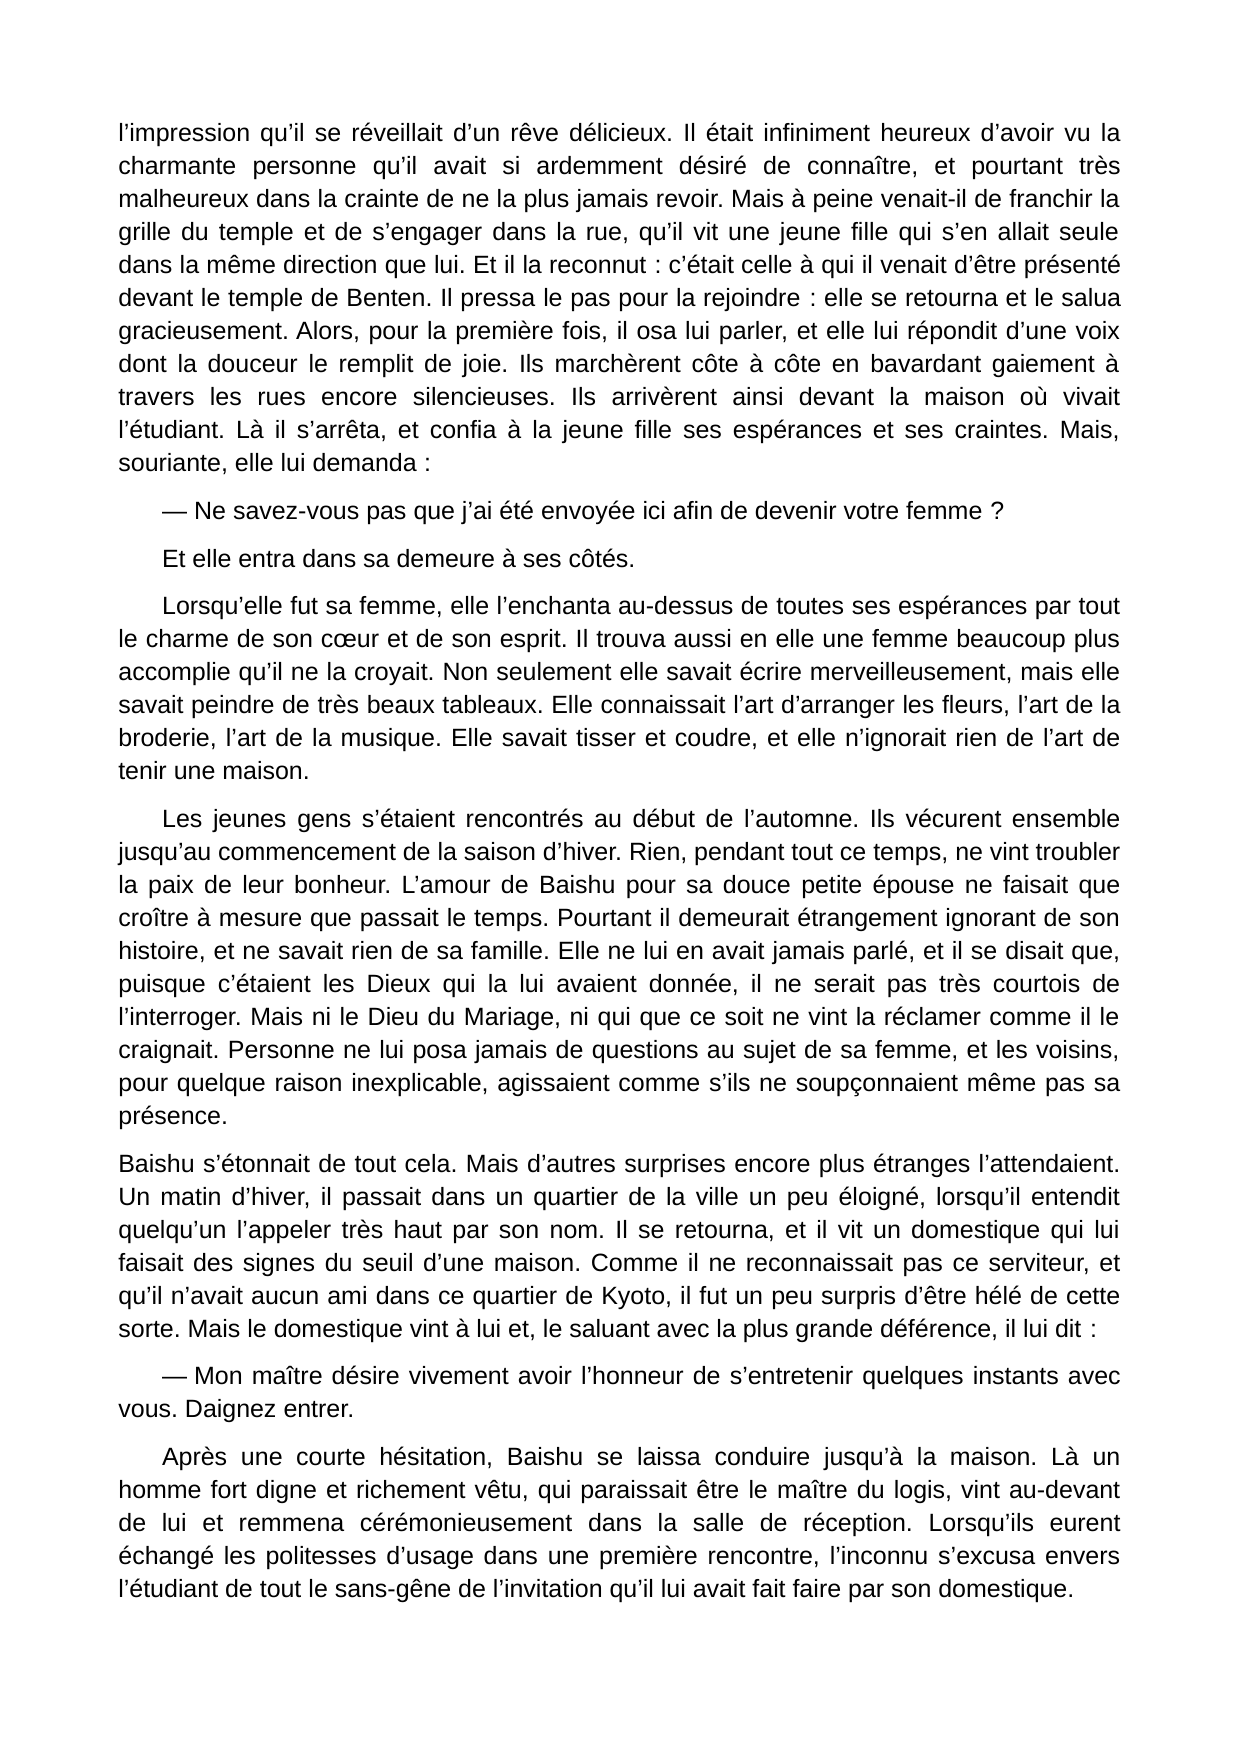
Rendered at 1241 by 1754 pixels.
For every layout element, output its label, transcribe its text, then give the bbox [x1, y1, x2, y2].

text — Mon maître désire vivement avoir l’honneur de s’entretenir quelques instants avec vous. Daignez entrer. [118, 1361, 1122, 1423]
text Après une courte hésitation, Baishu se laissa conduire jusqu’à la maison. Là un homme fort digne et richement vêtu, qui paraissait être le maître du logis, vint au-devant de lui et remmena cérémonieusement dans la salle de réception. Lorsqu’ils eurent échangé les politesses d’usage dans une première rencontre, l’inconnu s’excusa envers l’étudiant de tout le sans-gêne de l’invitation qu’il lui avait fait faire par son domestique. [118, 1442, 1122, 1603]
text Les jeunes gens s’étaient rencontrés au début de l’automne. Ils vécurent ensemble jusqu’au commencement de la saison d’hiver. Rien, pendant tout ce temps, ne vint troubler la paix de leur bonheur. L’amour de Baishu pour sa douce petite épouse ne faisait que croître à mesure que passait le temps. Pourtant il demeurait étrangement ignorant de son histoire, et ne savait rien de sa famille. Elle ne lui en avait jamais parlé, et il se disait que, puisque c’étaient les Dieux qui la lui avaient donnée, il ne serait pas très courtois de l’interroger. Mais ni le Dieu du Mariage, ni qui que ce soit ne vint la réclamer comme il le craignait. Personne ne lui posa jamais de questions au sujet de sa femme, et les voisins, pour quelque raison inexplicable, agissaient comme s’ils ne soupçonnaient même pas sa présence. [118, 804, 1122, 1130]
text Et elle entra dans sa demeure à ses côtés. [118, 543, 1122, 572]
text Baishu s’étonnait de tout cela. Mais d’autres surprises encore plus étranges l’attendaient. Un matin d’hiver, il passait dans un quartier de la ville un peu éloigné, lorsqu’il entendit quelqu’un l’appeler très haut par son nom. Il se retourna, et il vit un domestique qui lui faisait des signes du seuil d’une maison. Comme il ne reconnaissait pas ce serviteur, et qu’il n’avait aucun ami dans ce quartier de Kyoto, il fut un peu surpris d’être hélé de cette sorte. Mais le domestique vint à lui et, le saluant avec la plus grande déférence, il lui dit : [118, 1149, 1122, 1342]
text l’impression qu’il se réveillait d’un rêve délicieux. Il était infiniment heureux d’avoir vu la charmante personne qu’il avait si ardemment désiré de connaître, et pourtant très malheureux dans la crainte de ne la plus jamais revoir. Mais à peine venait-il de franchir la grille du temple et de s’engager dans la rue, qu’il vit une jeune fille qui s’en allait seule dans la même direction que lui. Et il la reconnut : c’était celle à qui il venait d’être présenté devant le temple de Benten. Il pressa le pas pour la rejoindre : elle se retourna et le salua gracieusement. Alors, pour la première fois, il osa lui parler, et elle lui répondit d’une voix dont la douceur le remplit de joie. Ils marchèrent côte à côte en bavardant gaiement à travers les rues encore silencieuses. Ils arrivèrent ainsi devant la maison où vivait l’étudiant. Là il s’arrêta, et confia à la jeune fille ses espérances et ses craintes. Mais, souriante, elle lui demanda : [118, 118, 1122, 477]
text Lorsqu’elle fut sa femme, elle l’enchanta au-dessus de toutes ses espérances par tout le charme de son cœur et de son esprit. Il trouva aussi en elle une femme beaucoup plus accomplie qu’il ne la croyait. Non seulement elle savait écrire merveilleusement, mais elle savait peindre de très beaux tableaux. Elle connaissait l’art d’arranger les fleurs, l’art de la broderie, l’art de la musique. Elle savait tisser et coudre, et elle n’ignorait rien de l’art de tenir une maison. [118, 591, 1122, 785]
text — Ne savez-vous pas que j’ai été envoyée ici afin de devenir votre femme ? [118, 496, 1122, 525]
